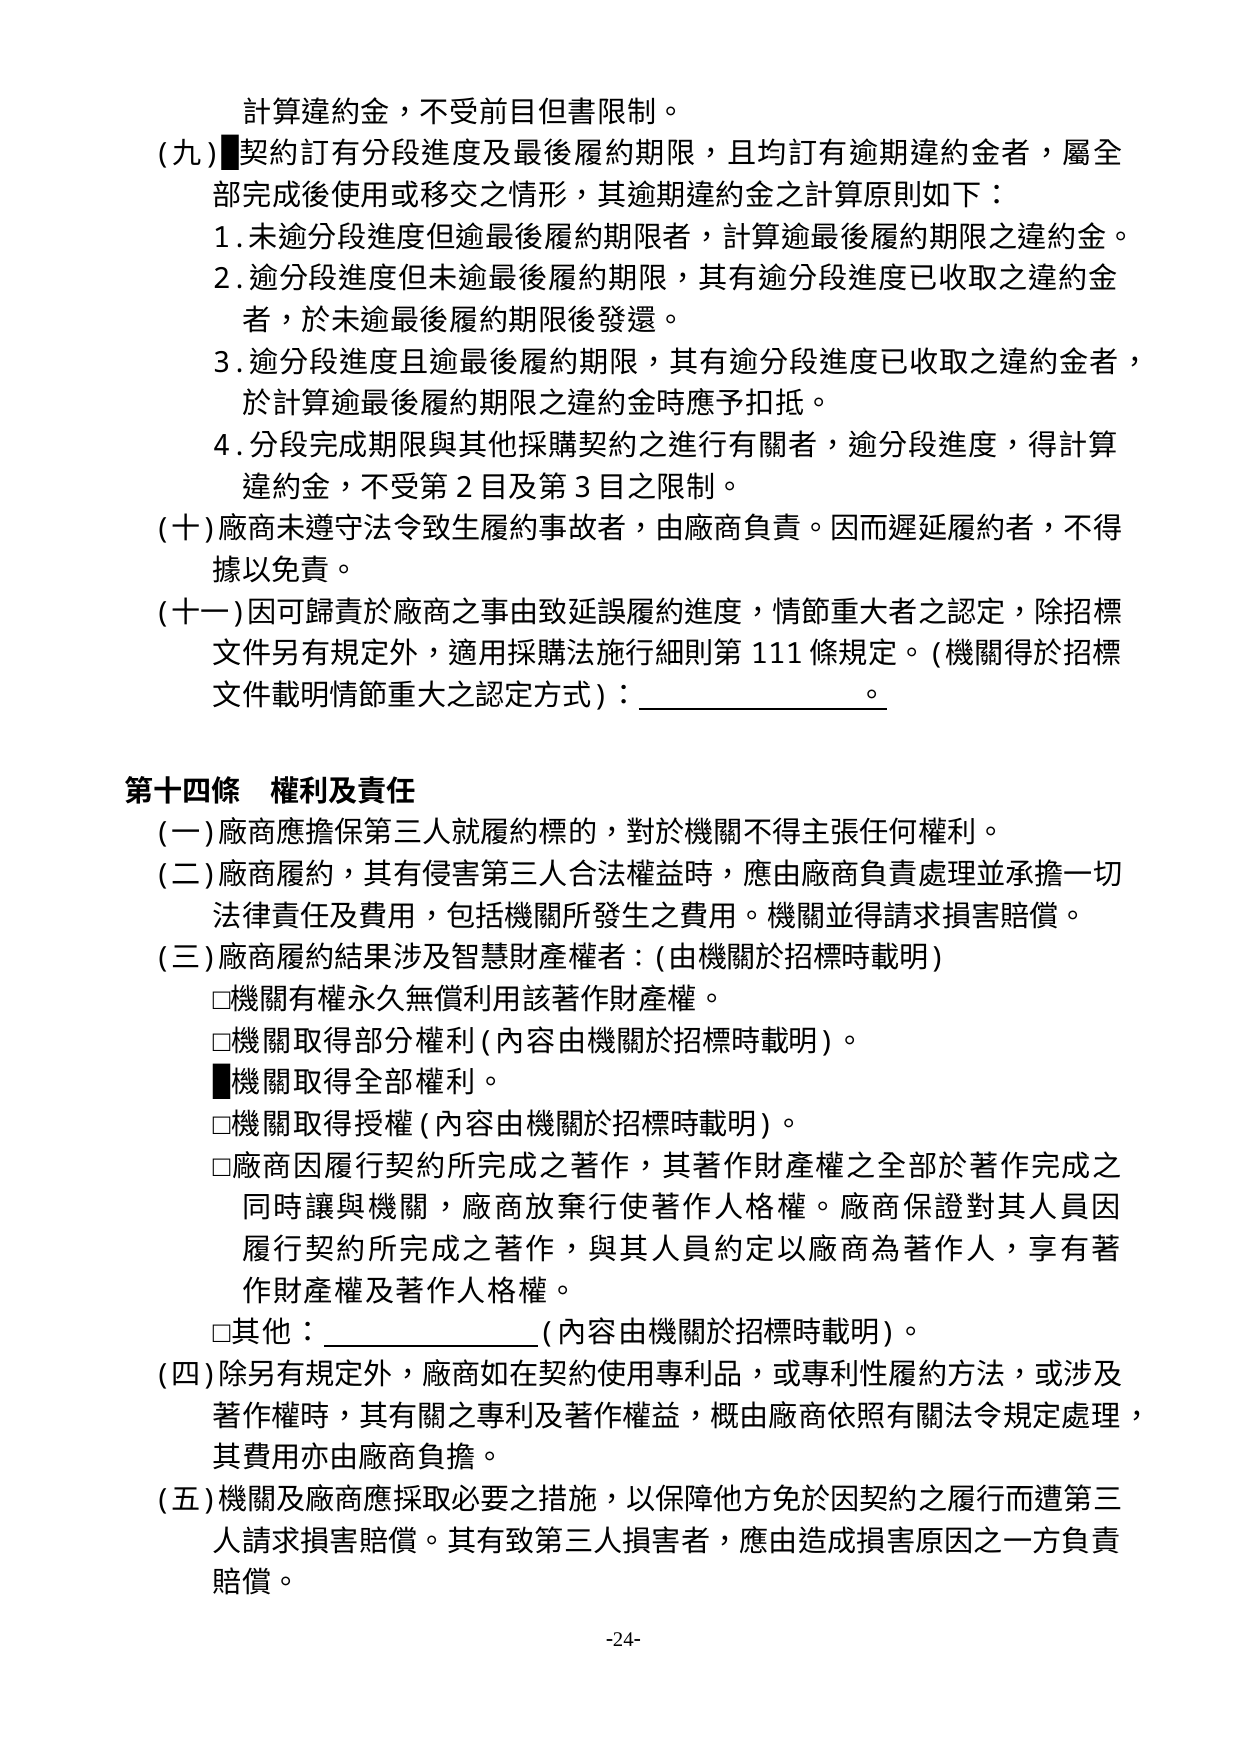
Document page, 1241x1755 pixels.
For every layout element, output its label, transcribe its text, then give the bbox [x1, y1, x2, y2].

text □其他： (內容由機關於招標時載明)。 [213, 1309, 1122, 1351]
text □機關有權永久無償利用該著作財產權。 [213, 976, 1122, 1018]
text □廠商因履行契約所完成之著作，其著作財產權之全部於著作完成之同時讓與機關，廠商放棄行使著作人格權。廠商保證對其人員因履行契約所完成之著作，與其人員約定以廠商為著作人，享有著作財產權及著作人格權。 [213, 1143, 1122, 1309]
text 第十四條 權利及責任 [124, 768, 1122, 809]
text 3.逾分段進度且逾最後履約期限，其有逾分段進度已收取之違約金者，於計算逾最後履約期限之違約金時應予扣抵。 [213, 339, 1120, 422]
text □機關取得授權(內容由機關於招標時載明)。 [213, 1101, 1122, 1143]
text 4.分段完成期限與其他採購契約之進行有關者，逾分段進度，得計算違約金，不受第2目及第3目之限制。 [213, 422, 1120, 505]
text (九)█契約訂有分段進度及最後履約期限，且均訂有逾期違約金者，屬全部完成後使用或移交之情形，其逾期違約金之計算原則如下： [154, 130, 1122, 214]
text (十)廠商未遵守法令致生履約事故者，由廠商負責。因而遲延履約者，不得據以免責。 [154, 505, 1122, 589]
text 2.逾分段進度但未逾最後履約期限，其有逾分段進度已收取之違約金者，於未逾最後履約期限後發還。 [213, 255, 1120, 339]
text (四)除另有規定外，廠商如在契約使用專利品，或專利性履約方法，或涉及著作權時，其有關之專利及著作權益，概由廠商依照有關法令規定處理，其費用亦由廠商負擔。 [154, 1351, 1122, 1476]
text (二)廠商履約，其有侵害第三人合法權益時，應由廠商負責處理並承擔一切法律責任及費用，包括機關所發生之費用。機關並得請求損害賠償。 [154, 851, 1122, 934]
text (三)廠商履約結果涉及智慧財產權者：(由機關於招標時載明) [154, 934, 1122, 976]
text (一)廠商應擔保第三人就履約標的，對於機關不得主張任何權利。 [154, 809, 1122, 851]
text 計算違約金，不受前目但書限制。 [213, 89, 1120, 130]
text 1.未逾分段進度但逾最後履約期限者，計算逾最後履約期限之違約金。 [213, 214, 1120, 255]
text □機關取得部分權利(內容由機關於招標時載明)。 [213, 1018, 1122, 1059]
text █機關取得全部權利。 [213, 1059, 1122, 1101]
text (十一)因可歸責於廠商之事由致延誤履約進度，情節重大者之認定，除招標文件另有規定外，適用採購法施行細則第111條規定。(機關得於招標文件載明情節重大之認定方式)： 。 [154, 589, 1122, 714]
text (五)機關及廠商應採取必要之措施，以保障他方免於因契約之履行而遭第三人請求損害賠償。其有致第三人損害者，應由造成損害原因之一方負責賠償。 [154, 1476, 1122, 1601]
